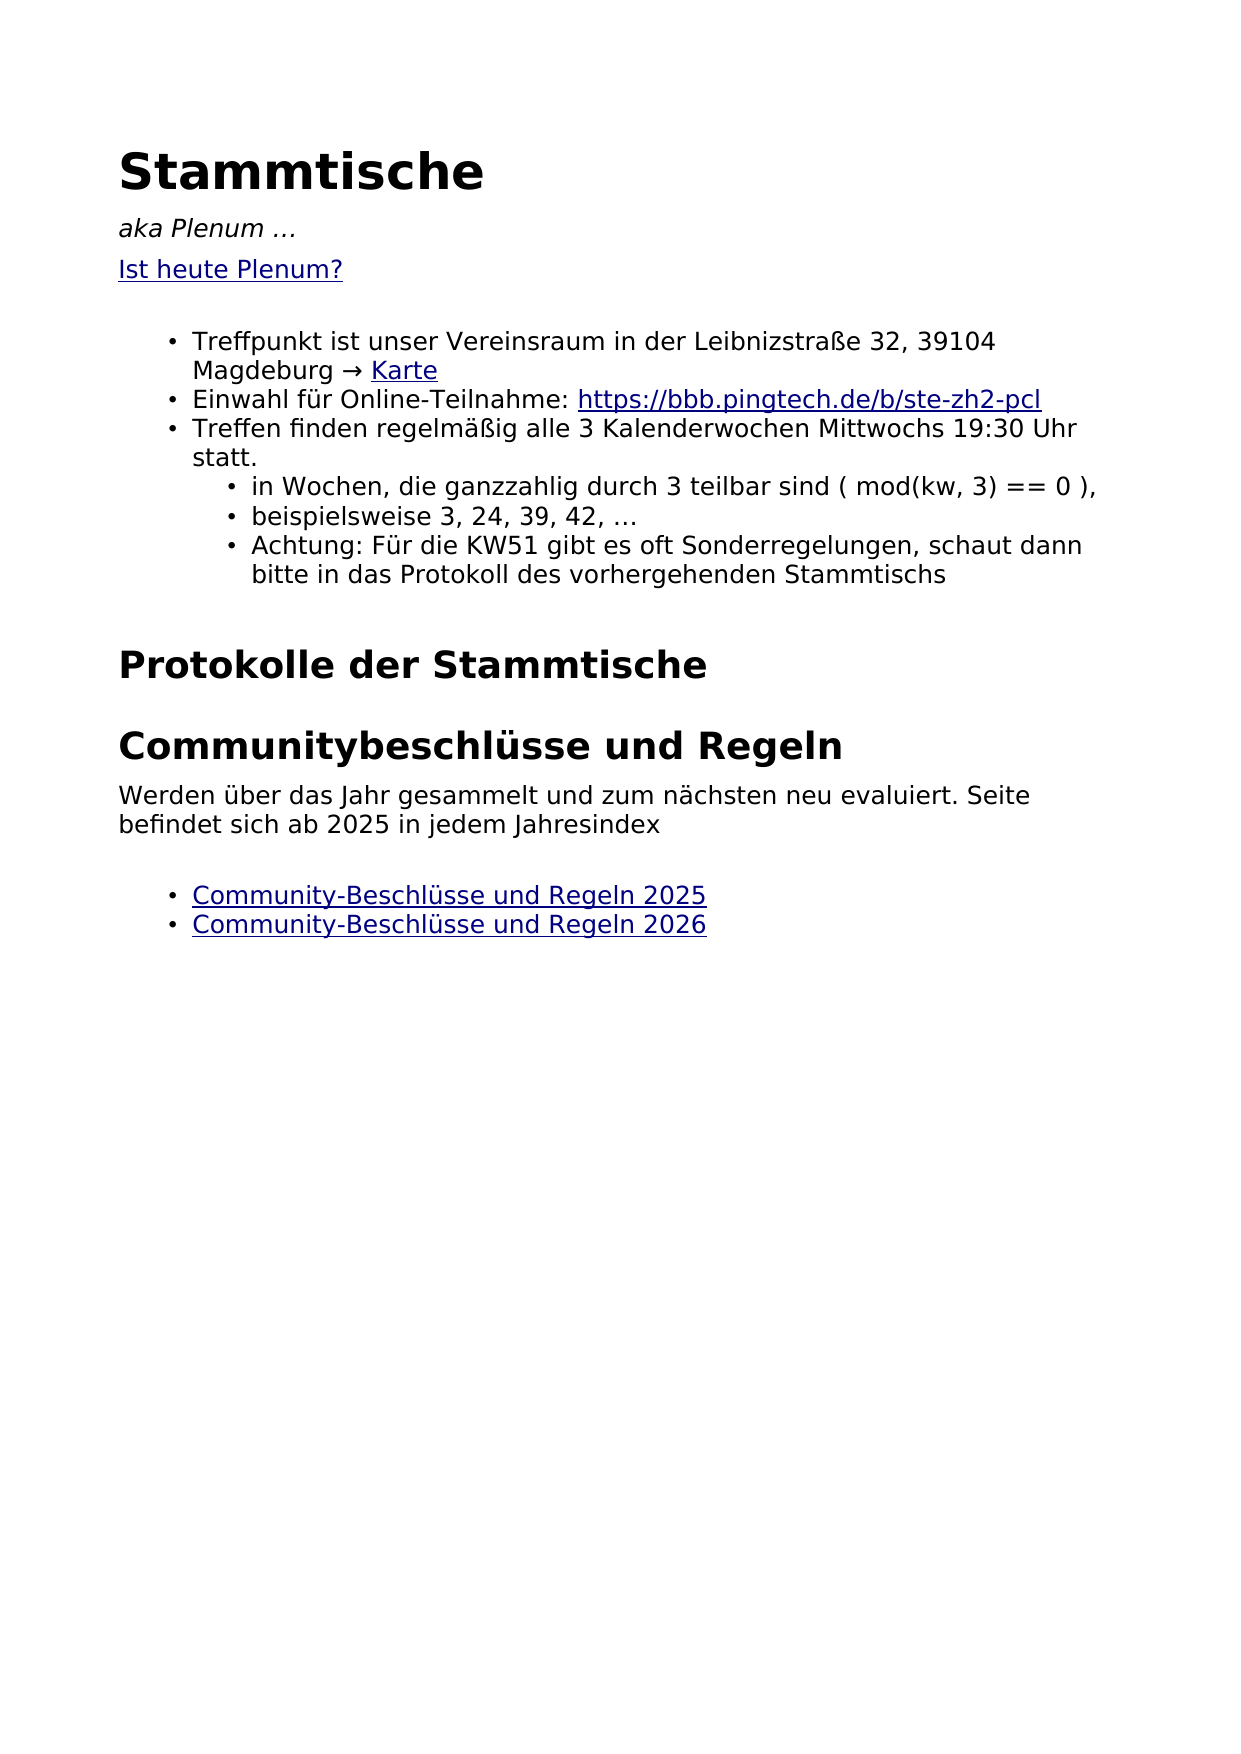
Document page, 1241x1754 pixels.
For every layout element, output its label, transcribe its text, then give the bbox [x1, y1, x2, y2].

subtitle Protokolle der Stammtische [118, 644, 1122, 687]
list Einwahl für Online-Teilnahme: https://bbb.pingtech.de/b/ste-zh2-pcl [177, 385, 1122, 414]
list in Wochen, die ganzzahlig durch 3 teilbar sind ( mod(kw, 3) == 0 ), [236, 472, 1122, 502]
text Ist heute Plenum? [118, 256, 1122, 285]
text aka Plenum … [118, 214, 1122, 243]
text Werden über das Jahr gesammelt und zum nächsten neu evaluiert. Seite befindet sich ab 2025 in jedem Jahresindex [118, 781, 1122, 839]
list Treffpunkt ist unser Vereinsraum in der Leibnizstraße 32, 39104 Magdeburg → Karte [177, 327, 1122, 385]
list Community-Beschlüsse und Regeln 2025 [177, 881, 1122, 910]
list Achtung: Für die KW51 gibt es oft Sonderregelungen, schaut dann bitte in das Protokoll des vorhergehenden Stammtischs [236, 531, 1122, 589]
subtitle Communitybeschlüsse und Regeln [118, 725, 1122, 768]
list beispielsweise 3, 24, 39, 42, … [236, 502, 1122, 531]
list Treffen finden regelmäßig alle 3 Kalenderwochen Mittwochs 19:30 Uhr statt. [177, 414, 1122, 472]
subtitle Stammtische [118, 143, 1122, 201]
list Community-Beschlüsse und Regeln 2026 [177, 910, 1122, 939]
